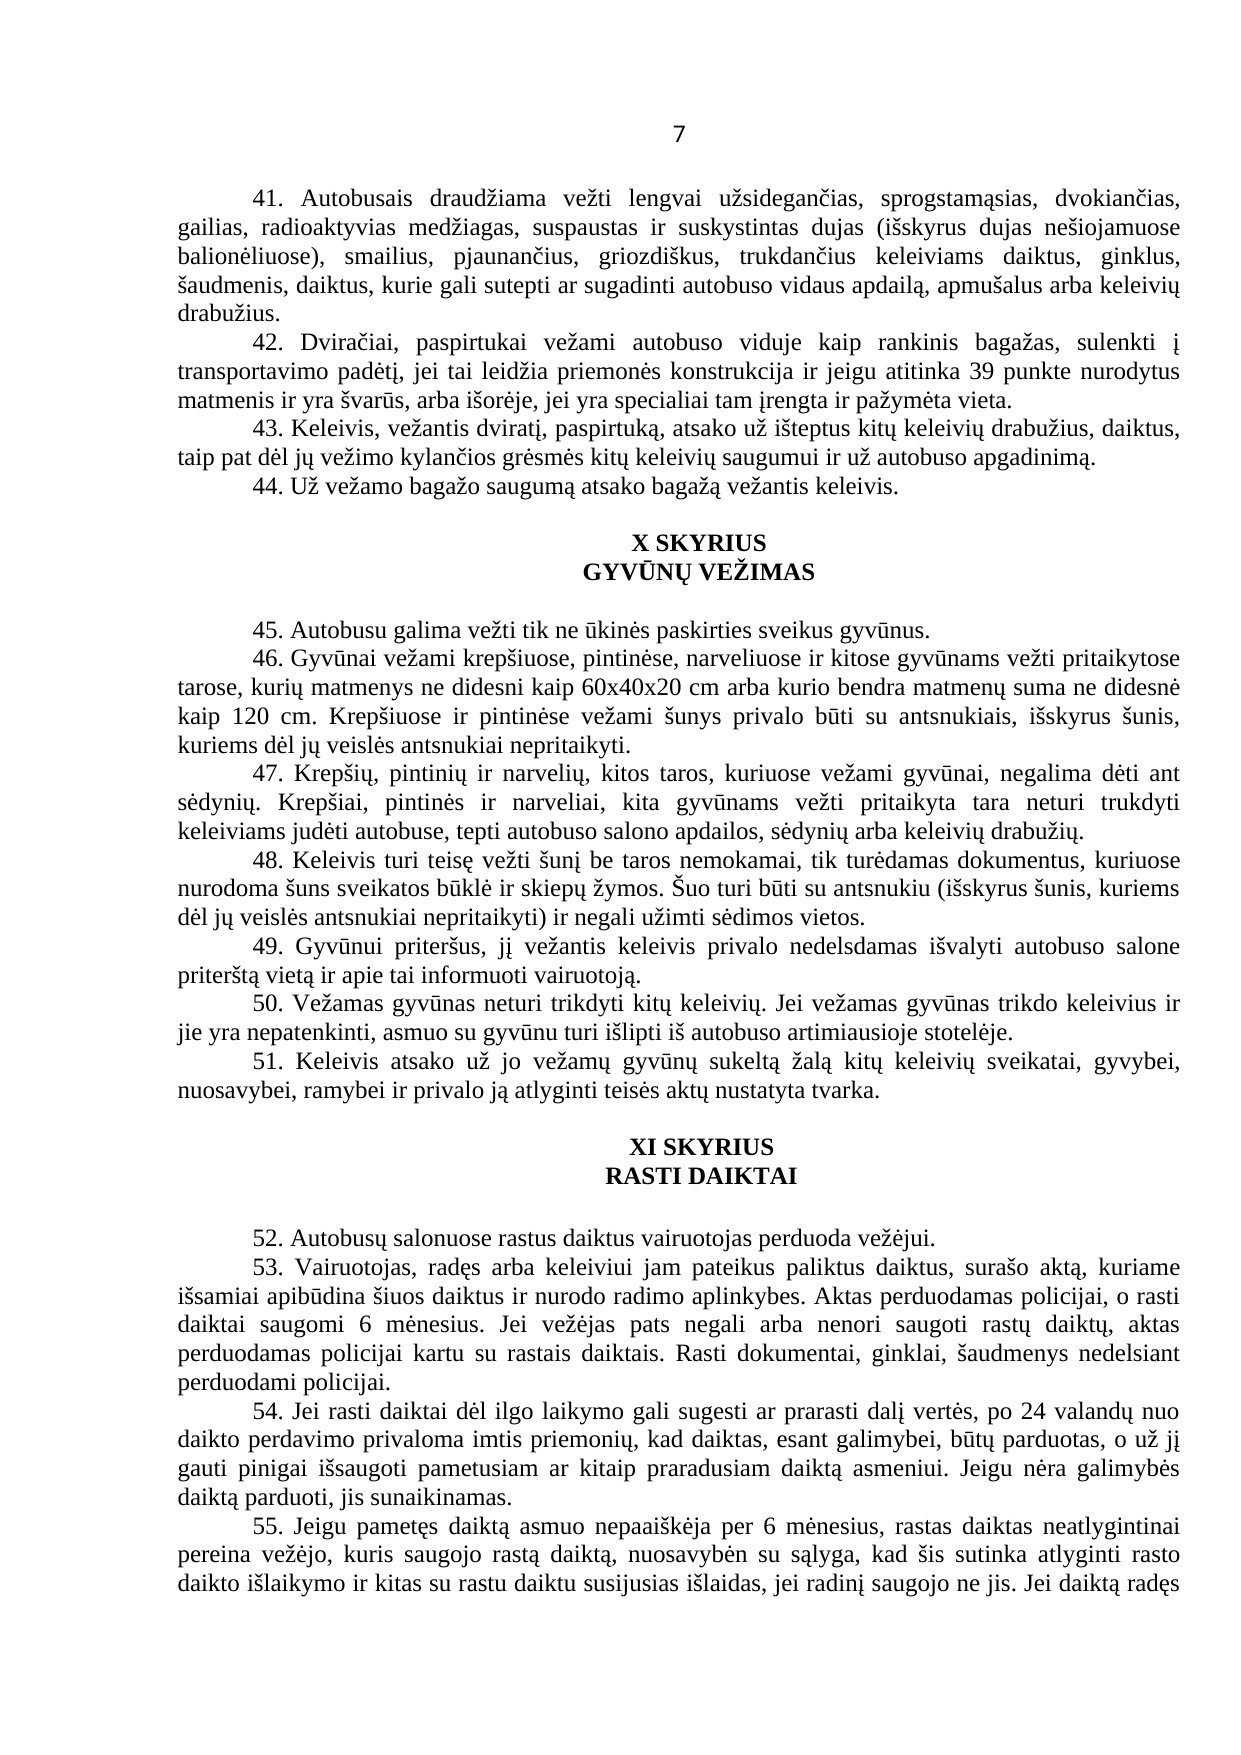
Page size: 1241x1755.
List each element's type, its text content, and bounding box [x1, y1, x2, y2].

text GYVŪNŲ VEŽIMAS [177, 557, 1181, 586]
text 55. Jeigu pametęs daiktą asmuo nepaaiškėja per 6 mėnesius, rastas daiktas neatlygintinai pereina vežėjo, kuris saugojo rastą daiktą, nuosavybėn su sąlyga, kad šis sutinka atlyginti rasto daikto išlaikymo ir kitas su rastu daiktu susijusias išlaidas, jei radinį saugojo ne jis. Jei daiktą radęs [177, 1511, 1181, 1597]
text 51. Keleivis atsako už jo vežamų gyvūnų sukeltą žalą kitų keleivių sveikatai, gyvybei, nuosavybei, ramybei ir privalo ją atlyginti teisės aktų nustatyta tvarka. [177, 1046, 1181, 1103]
text 45. Autobusu galima vežti tik ne ūkinės paskirties sveikus gyvūnus. [177, 615, 1181, 643]
text XI SKYRIUS [177, 1132, 1181, 1161]
text 48. Keleivis turi teisę vežti šunį be taros nemokamai, tik turėdamas dokumentus, kuriuose nurodoma šuns sveikatos būklė ir skiepų žymos. Šuo turi būti su antsnukiu (išskyrus šunis, kuriems dėl jų veislės antsnukiai nepritaikyti) ir negali užimti sėdimos vietos. [177, 845, 1181, 931]
text 50. Vežamas gyvūnas neturi trikdyti kitų keleivių. Jei vežamas gyvūnas trikdo keleivius ir jie yra nepatenkinti, asmuo su gyvūnu turi išlipti iš autobuso artimiausioje stotelėje. [177, 988, 1181, 1046]
text 54. Jei rasti daiktai dėl ilgo laikymo gali sugesti ar prarasti dalį vertės, po 24 valandų nuo daikto perdavimo privaloma imtis priemonių, kad daiktas, esant galimybei, būtų parduotas, o už jį gauti pinigai išsaugoti pametusiam ar kitaip praradusiam daiktą asmeniui. Jeigu nėra galimybės daiktą parduoti, jis sunaikinamas. [177, 1396, 1181, 1511]
text 41. Autobusais draudžiama vežti lengvai užsidegančias, sprogstamąsias, dvokiančias, gailias, radioaktyvias medžiagas, suspaustas ir suskystintas dujas (išskyrus dujas nešiojamuose balionėliuose), smailius, pjaunančius, griozdiškus, trukdančius keleiviams daiktus, ginklus, šaudmenis, daiktus, kurie gali sutepti ar sugadinti autobuso vidaus apdailą, apmušalus arba keleivių drabužius. [177, 183, 1181, 327]
text X SKYRIUS [177, 528, 1181, 557]
text 53. Vairuotojas, radęs arba keleiviui jam pateikus paliktus daiktus, surašo aktą, kuriame išsamiai apibūdina šiuos daiktus ir nurodo radimo aplinkybes. Aktas perduodamas policijai, o rasti daiktai saugomi 6 mėnesius. Jei vežėjas pats negali arba nenori saugoti rastų daiktų, aktas perduodamas policijai kartu su rastais daiktais. Rasti dokumentai, ginklai, šaudmenys nedelsiant perduodami policijai. [177, 1252, 1181, 1396]
text 47. Krepšių, pintinių ir narvelių, kitos taros, kuriuose vežami gyvūnai, negalima dėti ant sėdynių. Krepšiai, pintinės ir narveliai, kita gyvūnams vežti pritaikyta tara neturi trukdyti keleiviams judėti autobuse, tepti autobuso salono apdailos, sėdynių arba keleivių drabužių. [177, 758, 1181, 845]
text 49. Gyvūnui priteršus, jį vežantis keleivis privalo nedelsdamas išvalyti autobuso salone priterštą vietą ir apie tai informuoti vairuotoją. [177, 931, 1181, 988]
text 44. Už vežamo bagažo saugumą atsako bagažą vežantis keleivis. [177, 471, 1181, 500]
text 52. Autobusų salonuose rastus daiktus vairuotojas perduoda vežėjui. [177, 1223, 1181, 1252]
text RASTI DAIKTAI [177, 1161, 1181, 1190]
text 43. Keleivis, vežantis dviratį, paspirtuką, atsako už išteptus kitų keleivių drabužius, daiktus, taip pat dėl jų vežimo kylančios grėsmės kitų keleivių saugumui ir už autobuso apgadinimą. [177, 413, 1181, 471]
text 42. Dviračiai, paspirtukai vežami autobuso viduje kaip rankinis bagažas, sulenkti į transportavimo padėtį, jei tai leidžia priemonės konstrukcija ir jeigu atitinka 39 punkte nurodytus matmenis ir yra švarūs, arba išorėje, jei yra specialiai tam įrengta ir pažymėta vieta. [177, 327, 1181, 413]
text 46. Gyvūnai vežami krepšiuose, pintinėse, narveliuose ir kitose gyvūnams vežti pritaikytose tarose, kurių matmenys ne didesni kaip 60x40x20 cm arba kurio bendra matmenų suma ne didesnė kaip 120 cm. Krepšiuose ir pintinėse vežami šunys privalo būti su antsnukiais, išskyrus šunis, kuriems dėl jų veislės antsnukiai nepritaikyti. [177, 643, 1181, 758]
